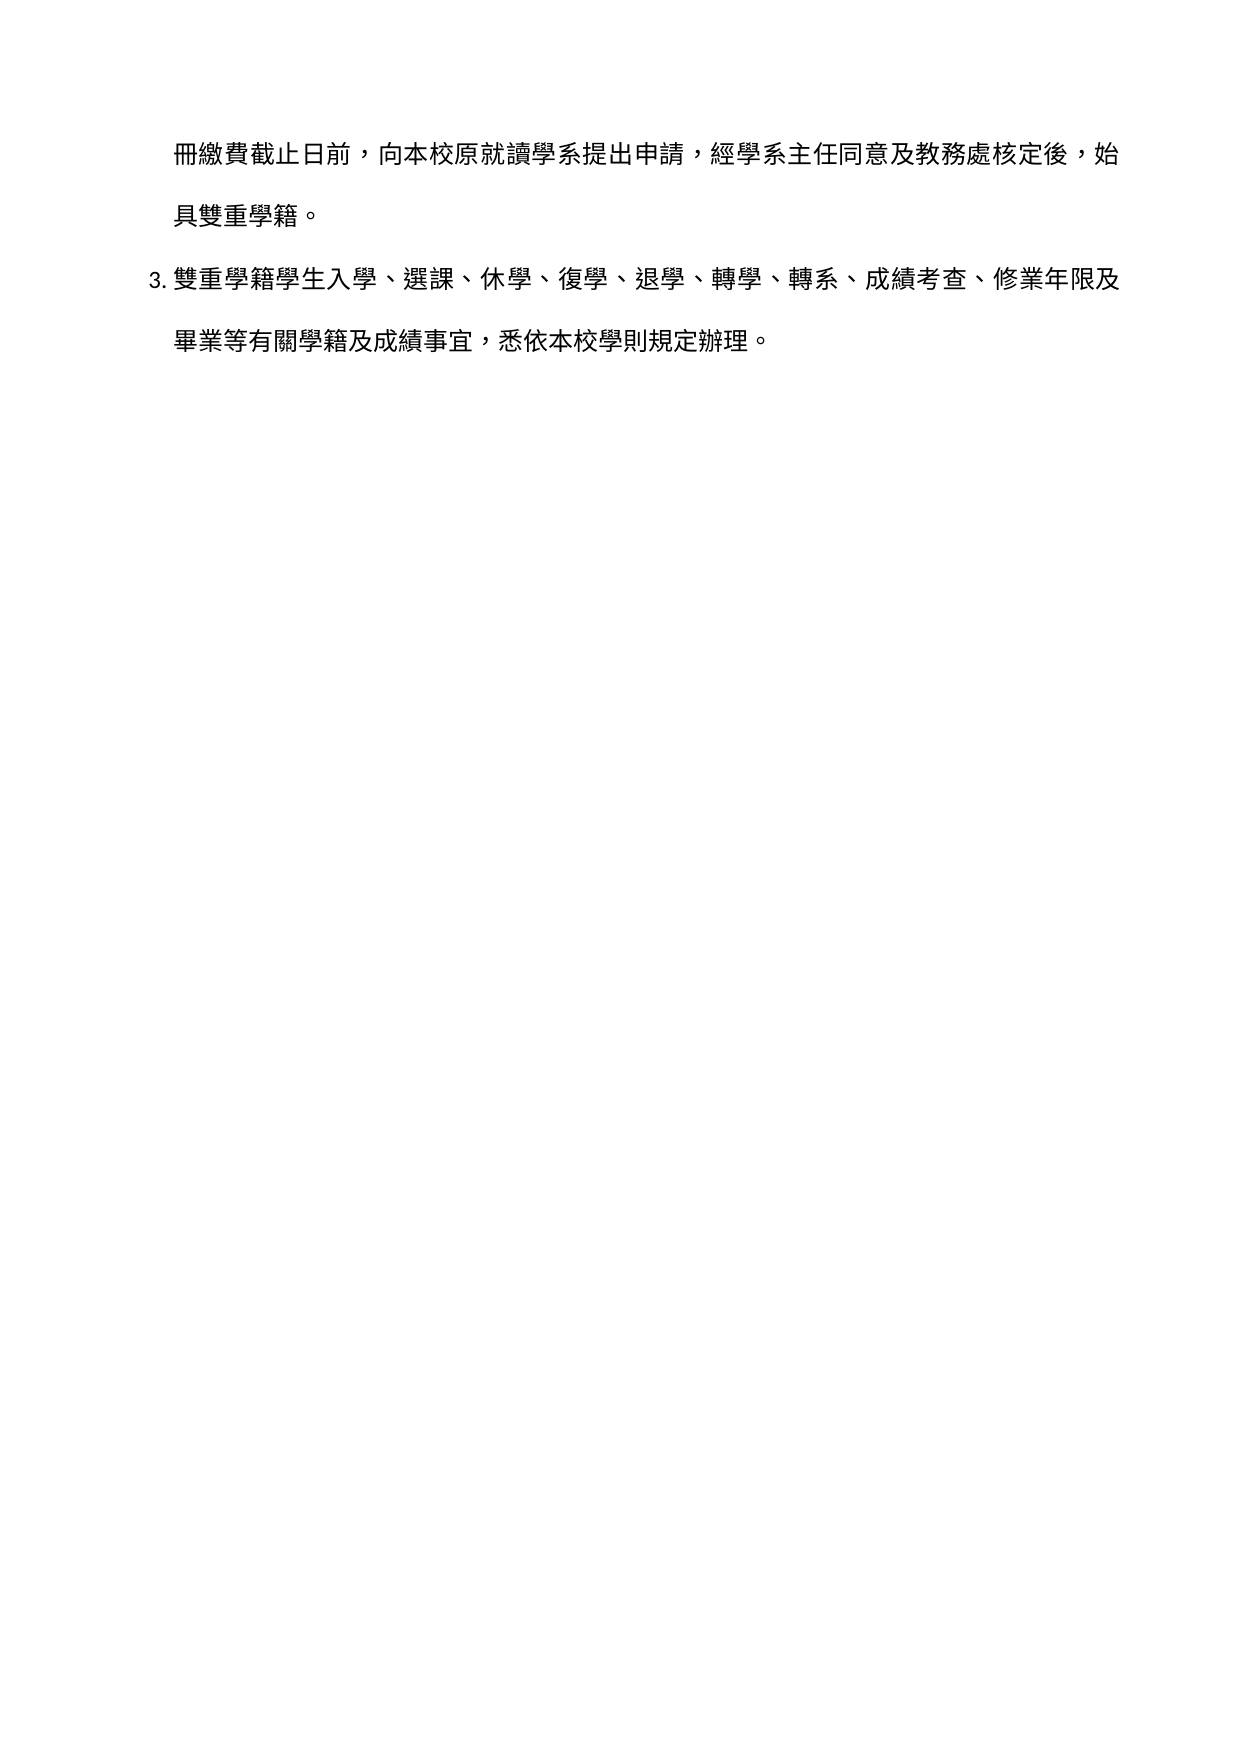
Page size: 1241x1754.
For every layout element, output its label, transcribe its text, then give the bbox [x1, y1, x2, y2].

list 冊繳費截止日前，向本校原就讀學系提出申請，經學系主任同意及教務處核定後，始具雙重學籍。 [148, 111, 1122, 236]
list 雙重學籍學生入學、選課、休學、復學、退學、轉學、轉系、成績考查、修業年限及畢業等有關學籍及成績事宜，悉依本校學則規定辦理。 [148, 236, 1122, 361]
